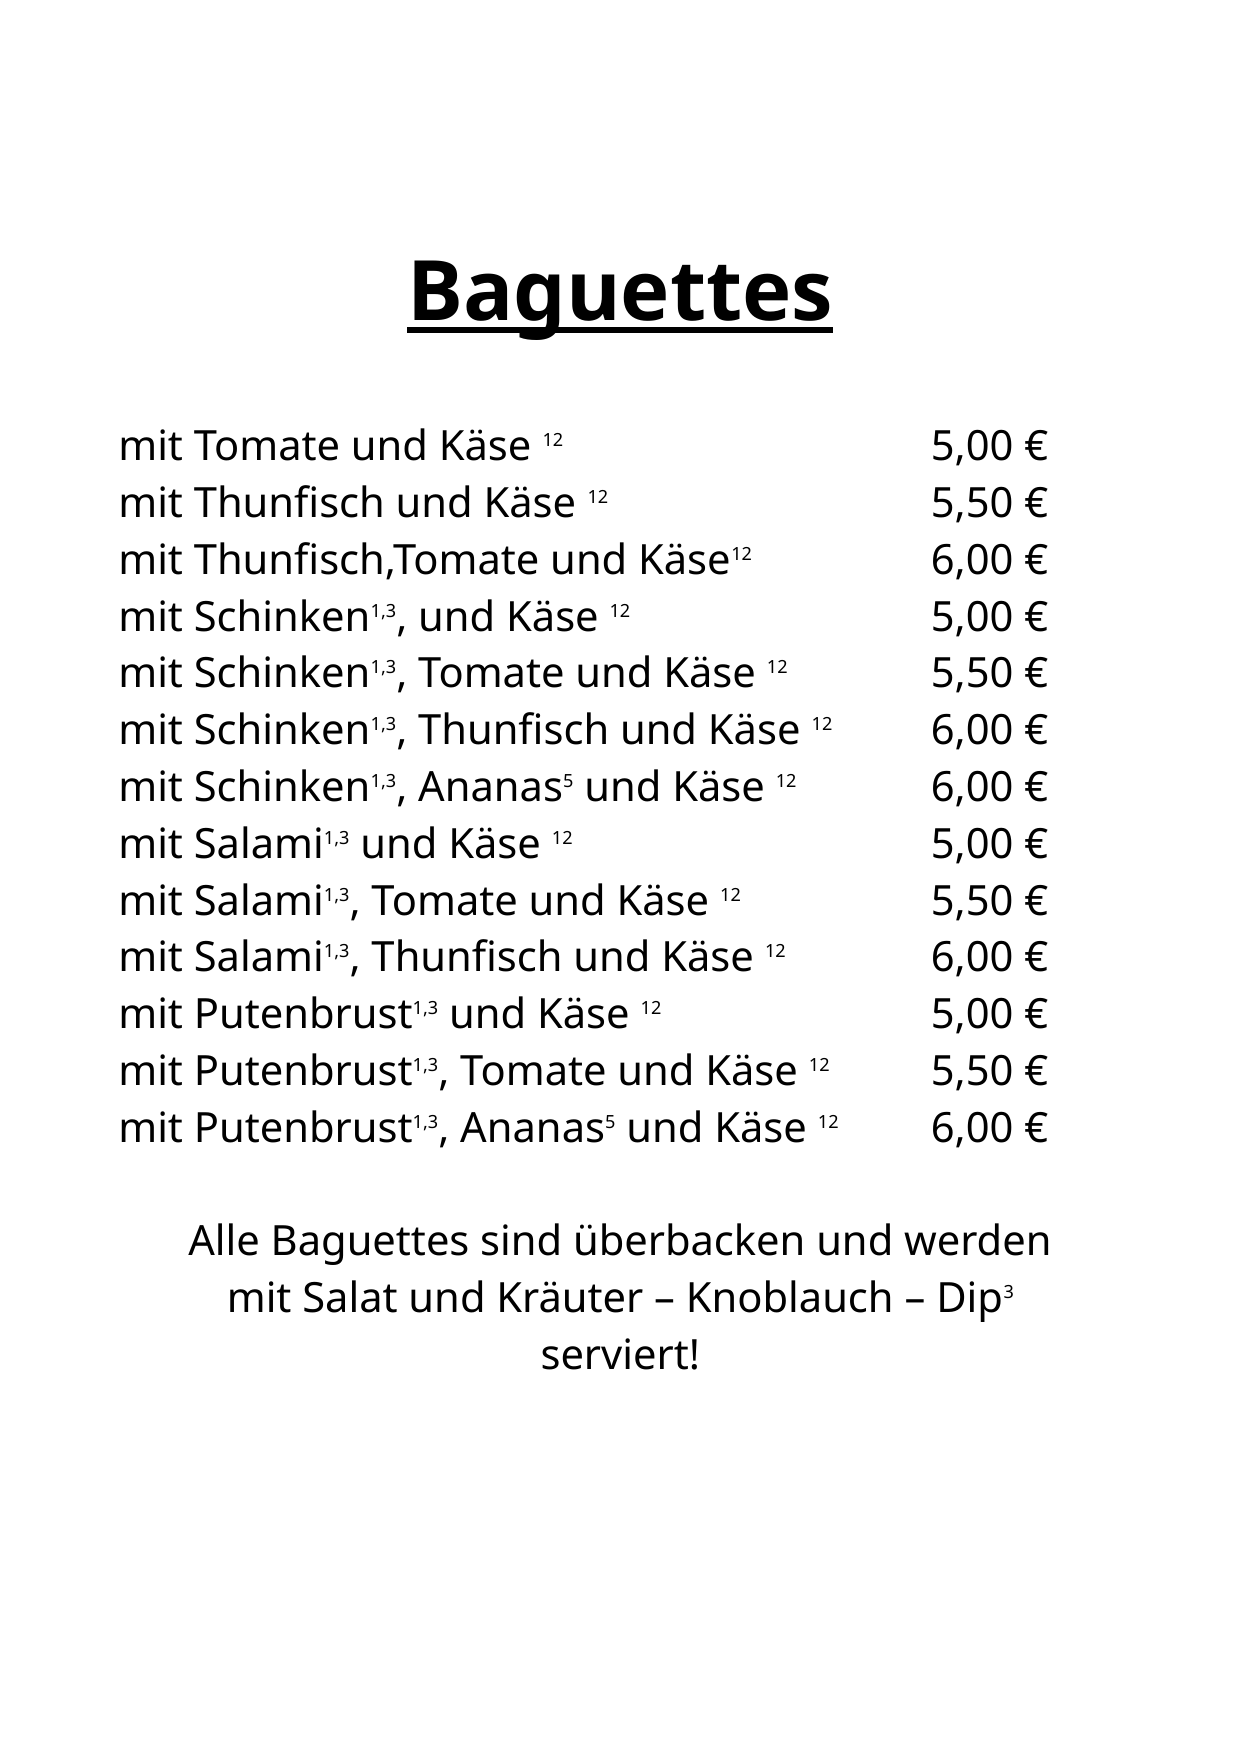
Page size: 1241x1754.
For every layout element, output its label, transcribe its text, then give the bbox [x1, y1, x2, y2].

text Baguettes [118, 232, 1122, 345]
text mit Tomate und Käse 12 5,00 € [118, 416, 1122, 473]
text mit Putenbrust1,3, Tomate und Käse 12 5,50 € [118, 1041, 1122, 1097]
text mit Schinken1,3, Ananas5 und Käse 12 6,00 € [118, 757, 1122, 813]
text mit Salami1,3, Tomate und Käse 12 5,50 € [118, 870, 1122, 927]
text mit Salat und Kräuter – Knoblauch – Dip3 [118, 1268, 1122, 1324]
text mit Salami1,3 und Käse 12 5,00 € [118, 813, 1122, 870]
text serviert! [118, 1324, 1122, 1381]
text mit Putenbrust1,3 und Käse 12 5,00 € [118, 984, 1122, 1041]
text mit Putenbrust1,3, Ananas5 und Käse 12 6,00 € [118, 1097, 1122, 1154]
text mit Thunfisch und Käse 12 5,50 € [118, 473, 1122, 530]
text mit Thunfisch,Tomate und Käse12 6,00 € [118, 530, 1122, 586]
text Alle Baguettes sind überbacken und werden [118, 1211, 1122, 1268]
text mit Schinken1,3, und Käse 12 5,00 € [118, 586, 1122, 643]
text mit Schinken1,3, Thunfisch und Käse 12 6,00 € [118, 700, 1122, 757]
text mit Salami1,3, Thunfisch und Käse 12 6,00 € [118, 927, 1122, 984]
text mit Schinken1,3, Tomate und Käse 12 5,50 € [118, 643, 1122, 700]
